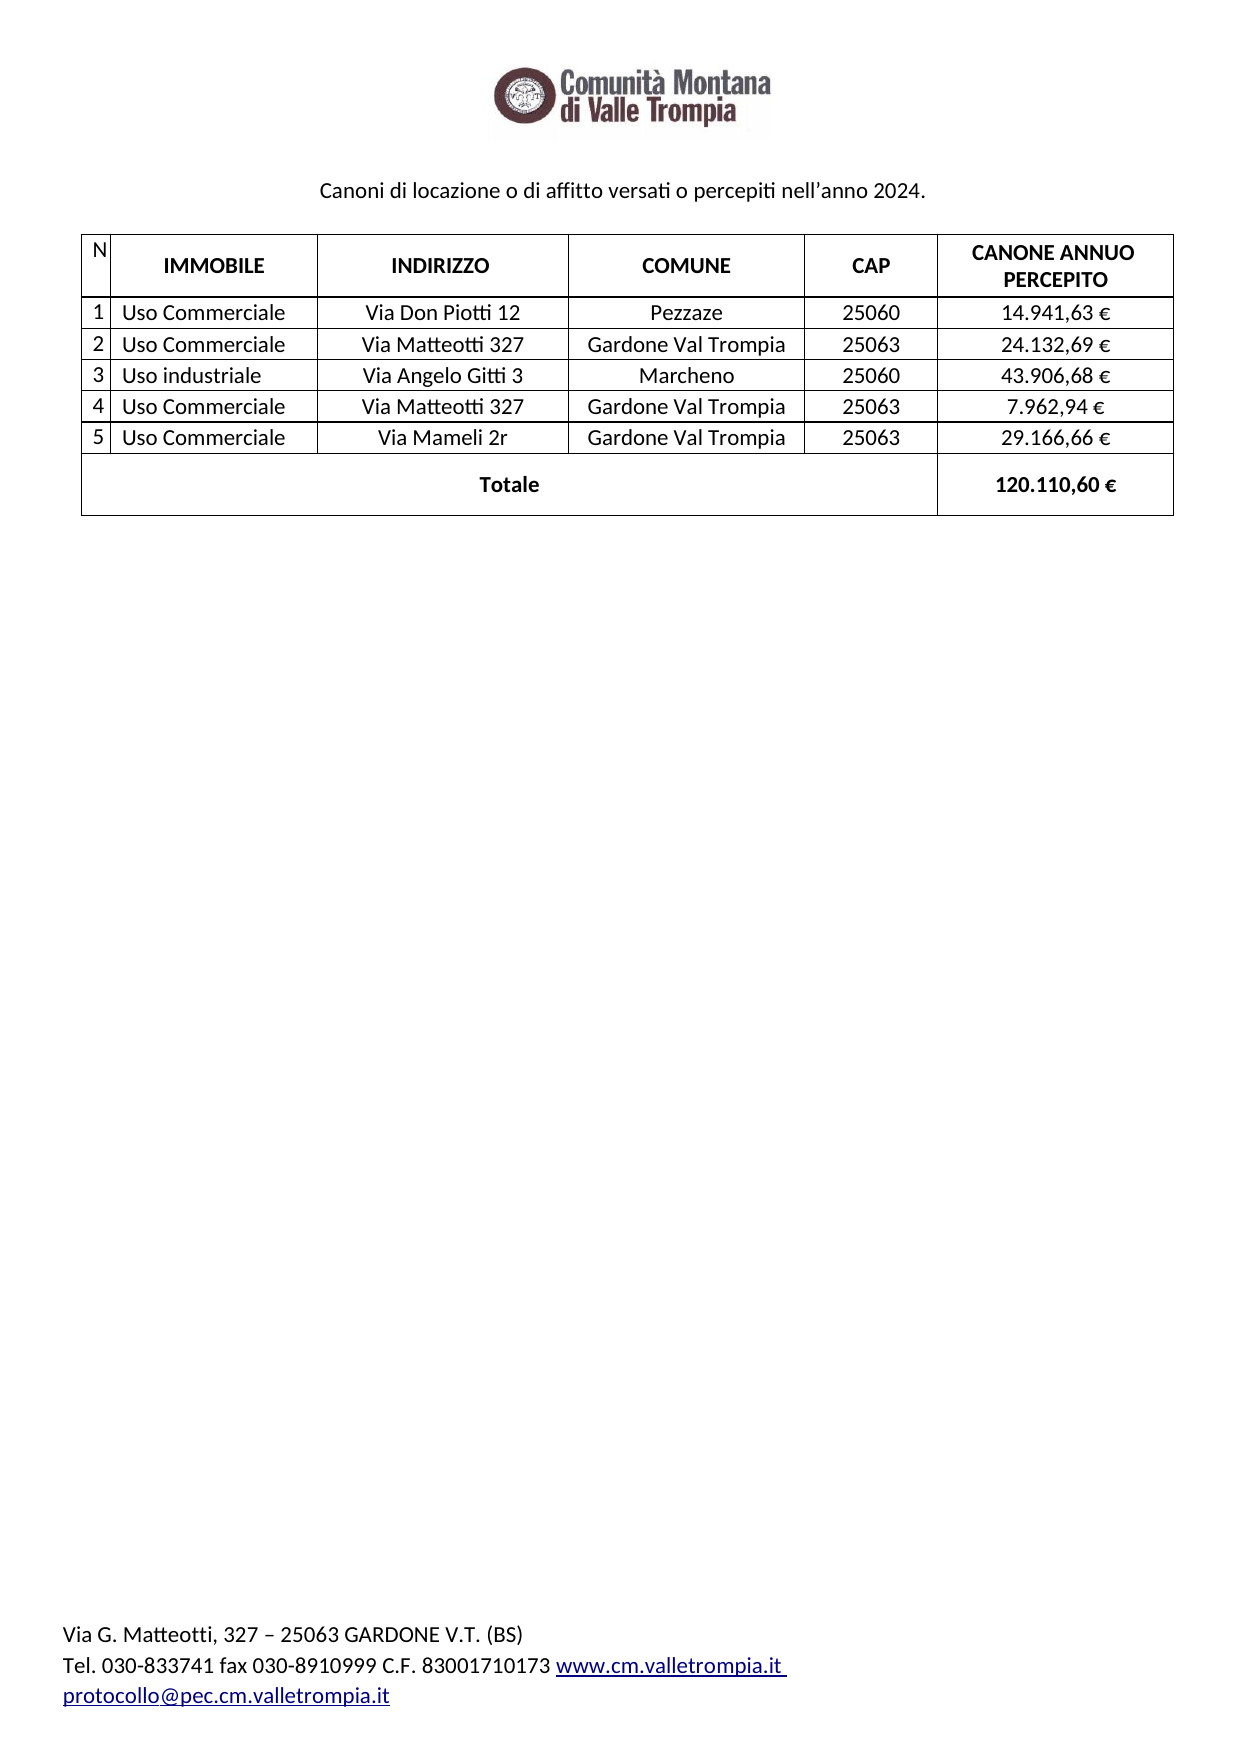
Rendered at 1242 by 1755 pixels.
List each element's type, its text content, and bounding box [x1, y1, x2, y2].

table_cell Via Matteotti 327 [318, 329, 568, 359]
table_cell 25063 [805, 329, 937, 359]
table_cell Gardone Val Trompia [569, 423, 804, 453]
table_cell Uso Commerciale [111, 423, 317, 453]
table_cell 5 [82, 423, 110, 453]
table_header INDIRIZZO [318, 235, 568, 296]
table_cell 29.166,66 € [938, 423, 1173, 453]
text Tel. 030-833741 fax 030-8910999 C.F. 83001710173 www.cm.valletrompia.it protocollo@pec.cm.valletrompia.it [63, 1651, 788, 1709]
table_cell Via Don Piotti 12 [318, 298, 568, 328]
table_cell 25060 [805, 298, 937, 328]
table_cell Gardone Val Trompia [569, 391, 804, 421]
table_cell 25063 [805, 423, 937, 453]
table_cell 7.962,94 € [938, 391, 1173, 421]
table_cell 4 [82, 391, 110, 421]
table_header N [82, 235, 110, 296]
table_cell Uso Commerciale [111, 329, 317, 359]
text Via G. Matteotti, 327 – 25063 GARDONE V.T. (BS) [63, 1621, 1196, 1649]
table_cell Marcheno [569, 360, 804, 390]
table_header COMUNE [569, 235, 804, 296]
table_cell 25063 [805, 391, 937, 421]
table_cell 120.110,60 € [938, 454, 1173, 515]
table_cell Via Mameli 2r [318, 423, 568, 453]
table_cell 25060 [805, 360, 937, 390]
table_header CAP [805, 235, 937, 296]
table_cell Uso Commerciale [111, 391, 317, 421]
table_cell 2 [82, 329, 110, 359]
table_cell Via Angelo Gitti 3 [318, 360, 568, 390]
table_cell 24.132,69 € [938, 329, 1173, 359]
table_cell Uso industriale [111, 360, 317, 390]
table_cell Uso Commerciale [111, 298, 317, 328]
table_cell Gardone Val Trompia [569, 329, 804, 359]
table_cell Via Matteotti 327 [318, 391, 568, 421]
text Canoni di locazione o di affitto versati o percepiti nell’anno 2024. [319, 177, 1196, 204]
table_header CANONE ANNUO PERCEPITO [938, 235, 1173, 296]
table_cell 43.906,68 € [938, 360, 1173, 390]
table_cell 14.941,63 € [938, 298, 1173, 328]
table_header IMMOBILE [111, 235, 317, 296]
table_cell 3 [82, 360, 110, 390]
table_cell Totale [82, 454, 937, 515]
table_cell 1 [82, 298, 110, 328]
table_cell Pezzaze [569, 298, 804, 328]
